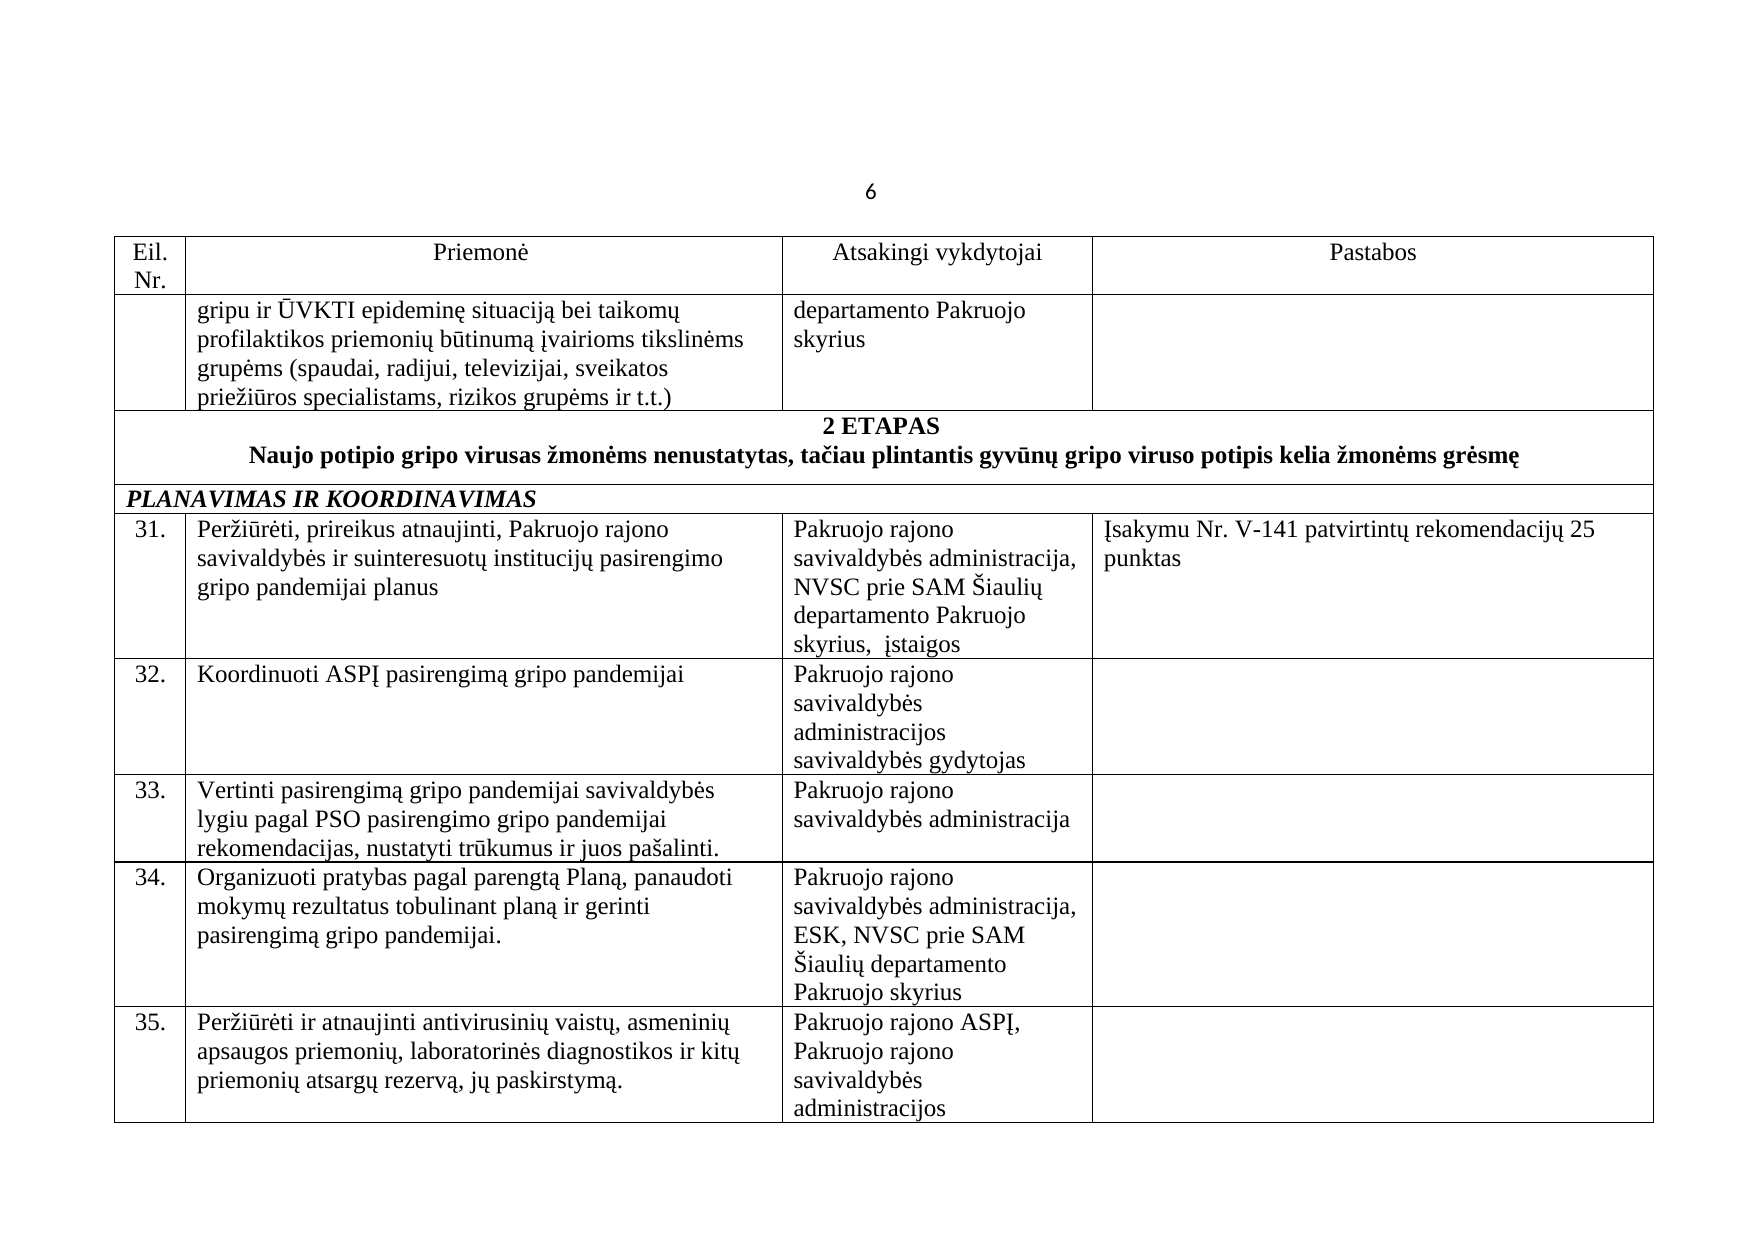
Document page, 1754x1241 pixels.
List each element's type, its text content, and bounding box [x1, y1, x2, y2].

table_cell 33. [115, 775, 185, 861]
table_cell 2 ETAPAS Naujo potipio gripo virusas žmonėms nenustatytas, tačiau plintantis gyvūnų gripo viruso potipis kelia žmonėms grėsmę [115, 411, 1653, 483]
table_header Atsakingi vykdytojai [783, 237, 1092, 294]
table_cell 31. [115, 514, 185, 658]
table_cell Peržiūrėti ir atnaujinti antivirusinių vaistų, asmeninių apsaugos priemonių, laboratorinės diagnostikos ir kitų priemonių atsargų rezervą, jų paskirstymą. [186, 1007, 782, 1122]
table_cell Pakruojo rajono savivaldybės administracija, ESK, NVSC prie SAM Šiaulių departamento Pakruojo skyrius [783, 863, 1092, 1006]
table_cell 35. [115, 1007, 185, 1122]
table_header Pastabos [1093, 237, 1653, 294]
table_cell Organizuoti pratybas pagal parengtą Planą, panaudoti mokymų rezultatus tobulinant planą ir gerinti pasirengimą gripo pandemijai. [186, 863, 782, 1006]
table_cell Pakruojo rajono ASPĮ, Pakruojo rajono savivaldybės administracijos [783, 1007, 1092, 1122]
table_cell Pakruojo rajono savivaldybės administracijos savivaldybės gydytojas [783, 659, 1092, 774]
table_cell PLANAVIMAS IR KOORDINAVIMAS [115, 485, 1653, 513]
table_cell departamento Pakruojo skyrius [783, 295, 1092, 410]
table_cell 34. [115, 863, 185, 1006]
table_cell [1093, 659, 1653, 774]
table_cell 32. [115, 659, 185, 774]
table_cell Pakruojo rajono savivaldybės administracija, NVSC prie SAM Šiaulių departamento Pakruojo skyrius, įstaigos [783, 514, 1092, 658]
table_cell Koordinuoti ASPĮ pasirengimą gripo pandemijai [186, 659, 782, 774]
table_cell [1093, 295, 1653, 410]
table_cell Pakruojo rajono savivaldybės administracija [783, 775, 1092, 861]
table_cell gripu ir ŪVKTI epideminę situaciją bei taikomų profilaktikos priemonių būtinumą įvairioms tikslinėms grupėms (spaudai, radijui, televizijai, sveikatos priežiūros specialistams, rizikos grupėms ir t.t.) [186, 295, 782, 410]
table_cell [1093, 1007, 1653, 1122]
table_header Priemonė [186, 237, 782, 294]
table_cell Įsakymu Nr. V-141 patvirtintų rekomendacijų 25 punktas [1093, 514, 1653, 658]
table_header Eil. Nr. [115, 237, 185, 294]
table_cell [1093, 863, 1653, 1006]
table_cell Vertinti pasirengimą gripo pandemijai savivaldybės lygiu pagal PSO pasirengimo gripo pandemijai rekomendacijas, nustatyti trūkumus ir juos pašalinti. [186, 775, 782, 861]
table_cell [1093, 775, 1653, 861]
table_cell [115, 295, 185, 410]
table_cell Peržiūrėti, prireikus atnaujinti, Pakruojo rajono savivaldybės ir suinteresuotų institucijų pasirengimo gripo pandemijai planus [186, 514, 782, 658]
